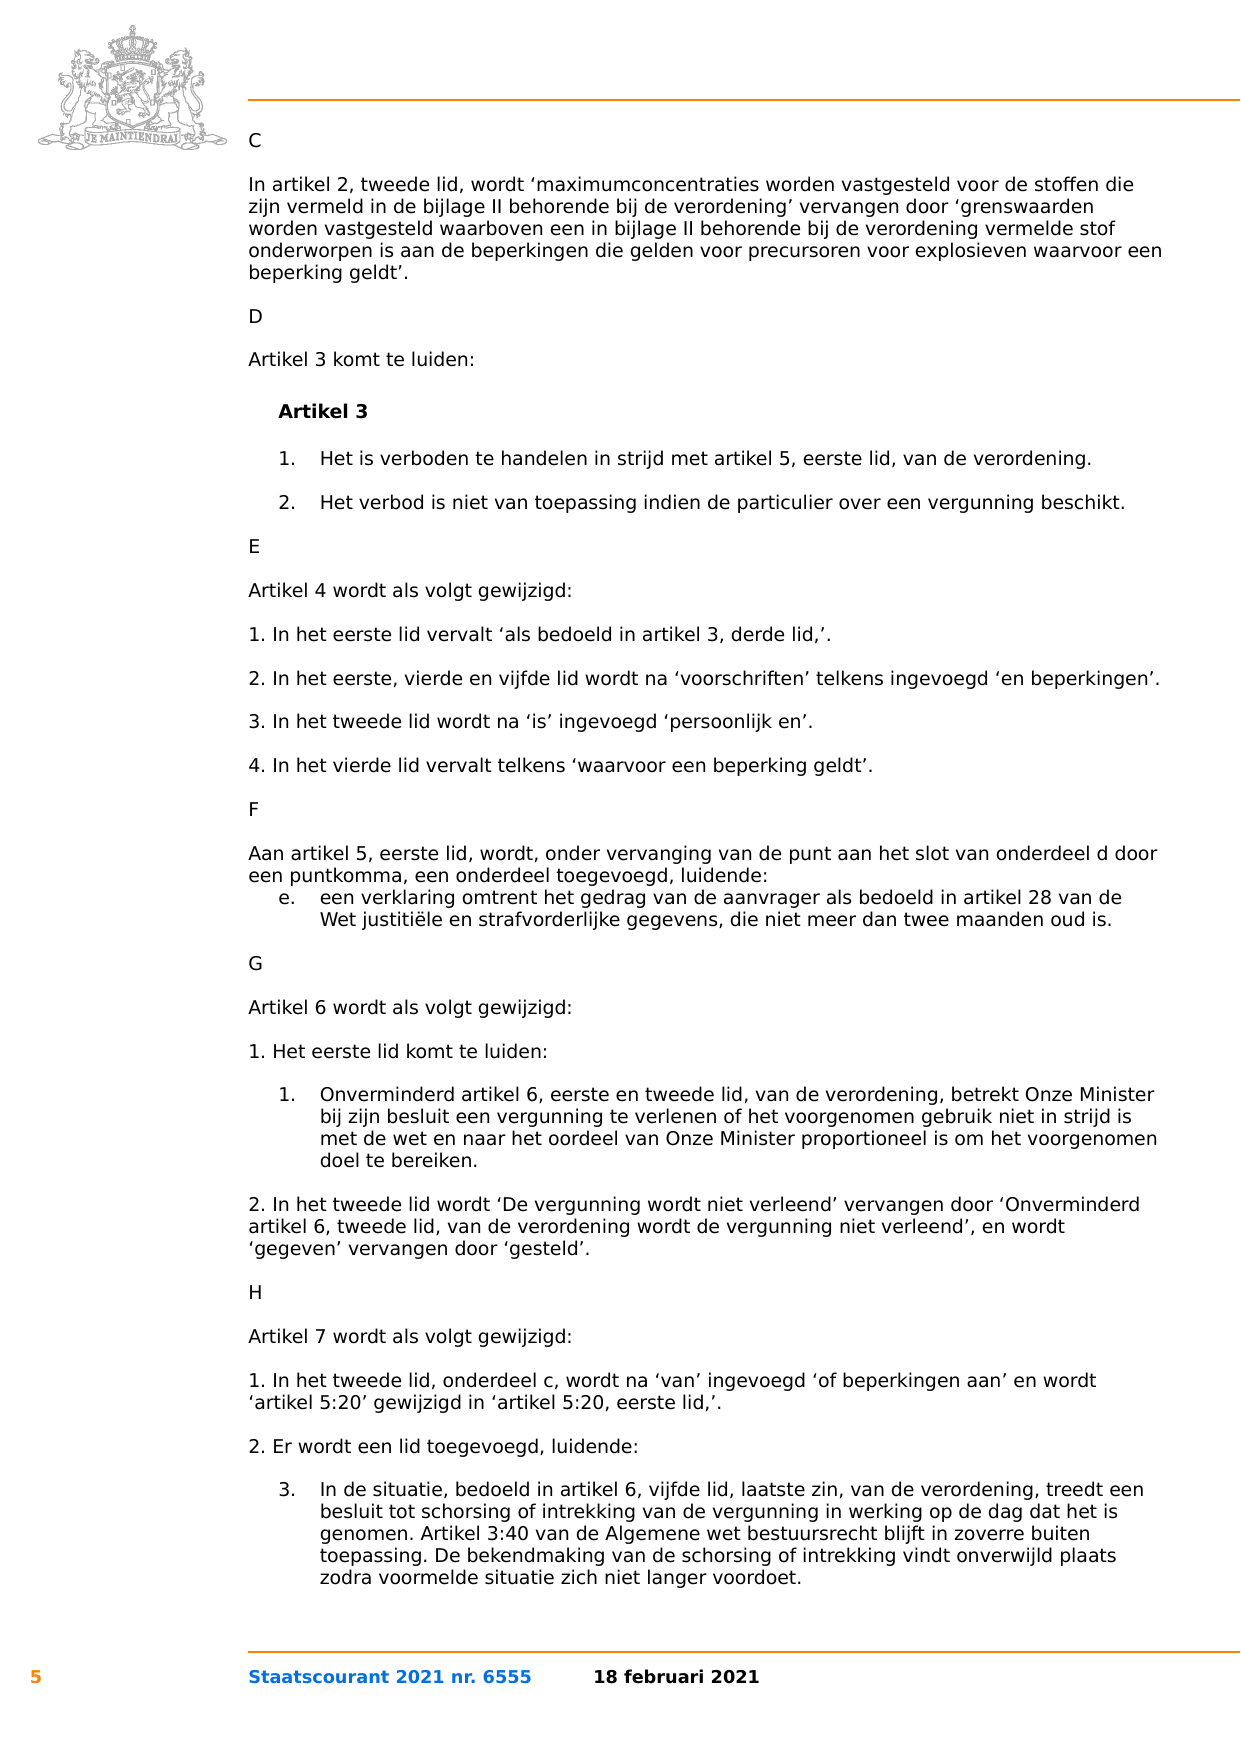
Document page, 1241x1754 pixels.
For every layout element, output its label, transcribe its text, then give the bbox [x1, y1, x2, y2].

text Artikel 7 wordt als volgt gewijzigd: [248, 1326, 1163, 1348]
text e. een verklaring omtrent het gedrag van de aanvrager als bedoeld in artikel 28 van de Wet justitiële en strafvorderlijke gegevens, die niet meer dan twee maanden oud is. [278, 887, 1163, 931]
text Artikel 3 komt te luiden: [248, 349, 1163, 371]
text Artikel 4 wordt als volgt gewijzigd: [248, 580, 1163, 602]
text 1. In het eerste lid vervalt ‘als bedoeld in artikel 3, derde lid,’. [248, 624, 1163, 646]
text 2. Het verbod is niet van toepassing indien de particulier over een vergunning beschikt. [278, 492, 1163, 514]
text 1. Het eerste lid komt te luiden: [248, 1041, 1163, 1062]
text 2. In het eerste, vierde en vijfde lid wordt na ‘voorschriften’ telkens ingevoegd ‘en beperkingen’. [248, 668, 1163, 689]
text C [248, 130, 1163, 152]
subtitle Artikel 3 [278, 401, 1163, 423]
text 2. Er wordt een lid toegevoegd, luidende: [248, 1436, 1163, 1457]
text F [248, 799, 1163, 821]
text G [248, 953, 1163, 975]
text H [248, 1282, 1163, 1304]
text 3. In het tweede lid wordt na ‘is’ ingevoegd ‘persoonlijk en’. [248, 711, 1163, 733]
text E [248, 536, 1163, 558]
text 2. In het tweede lid wordt ‘De vergunning wordt niet verleend’ vervangen door ‘Onverminderd artikel 6, tweede lid, van de verordening wordt de vergunning niet verleend’, en wordt ‘gegeven’ vervangen door ‘gesteld’. [248, 1194, 1163, 1260]
text 1. Het is verboden te handelen in strijd met artikel 5, eerste lid, van de verordening. [278, 448, 1163, 470]
picture [38, 25, 227, 150]
text Aan artikel 5, eerste lid, wordt, onder vervanging van de punt aan het slot van onderdeel d door een puntkomma, een onderdeel toegevoegd, luidende: [248, 843, 1163, 887]
text Artikel 6 wordt als volgt gewijzigd: [248, 997, 1163, 1019]
text 3. In de situatie, bedoeld in artikel 6, vijfde lid, laatste zin, van de verordening, treedt een besluit tot schorsing of intrekking van de vergunning in werking op de dag dat het is genomen. Artikel 3:40 van de Algemene wet bestuursrecht blijft in zoverre buiten toepassing. De bekendmaking van de schorsing of intrekking vindt onverwijld plaats zodra voormelde situatie zich niet langer voordoet. [278, 1479, 1163, 1589]
text 1. Onverminderd artikel 6, eerste en tweede lid, van de verordening, betrekt Onze Minister bij zijn besluit een vergunning te verlenen of het voorgenomen gebruik niet in strijd is met de wet en naar het oordeel van Onze Minister proportioneel is om het voorgenomen doel te bereiken. [278, 1084, 1163, 1172]
text D [248, 306, 1163, 327]
text 4. In het vierde lid vervalt telkens ‘waarvoor een beperking geldt’. [248, 755, 1163, 777]
text 1. In het tweede lid, onderdeel c, wordt na ‘van’ ingevoegd ‘of beperkingen aan’ en wordt ‘artikel 5:20’ gewijzigd in ‘artikel 5:20, eerste lid,’. [248, 1370, 1163, 1414]
text In artikel 2, tweede lid, wordt ‘maximumconcentraties worden vastgesteld voor de stoffen die zijn vermeld in de bijlage II behorende bij de verordening’ vervangen door ‘grenswaarden worden vastgesteld waarboven een in bijlage II behorende bij de verordening vermelde stof onderworpen is aan de beperkingen die gelden voor precursoren voor explosieven waarvoor een beperking geldt’. [248, 174, 1163, 284]
